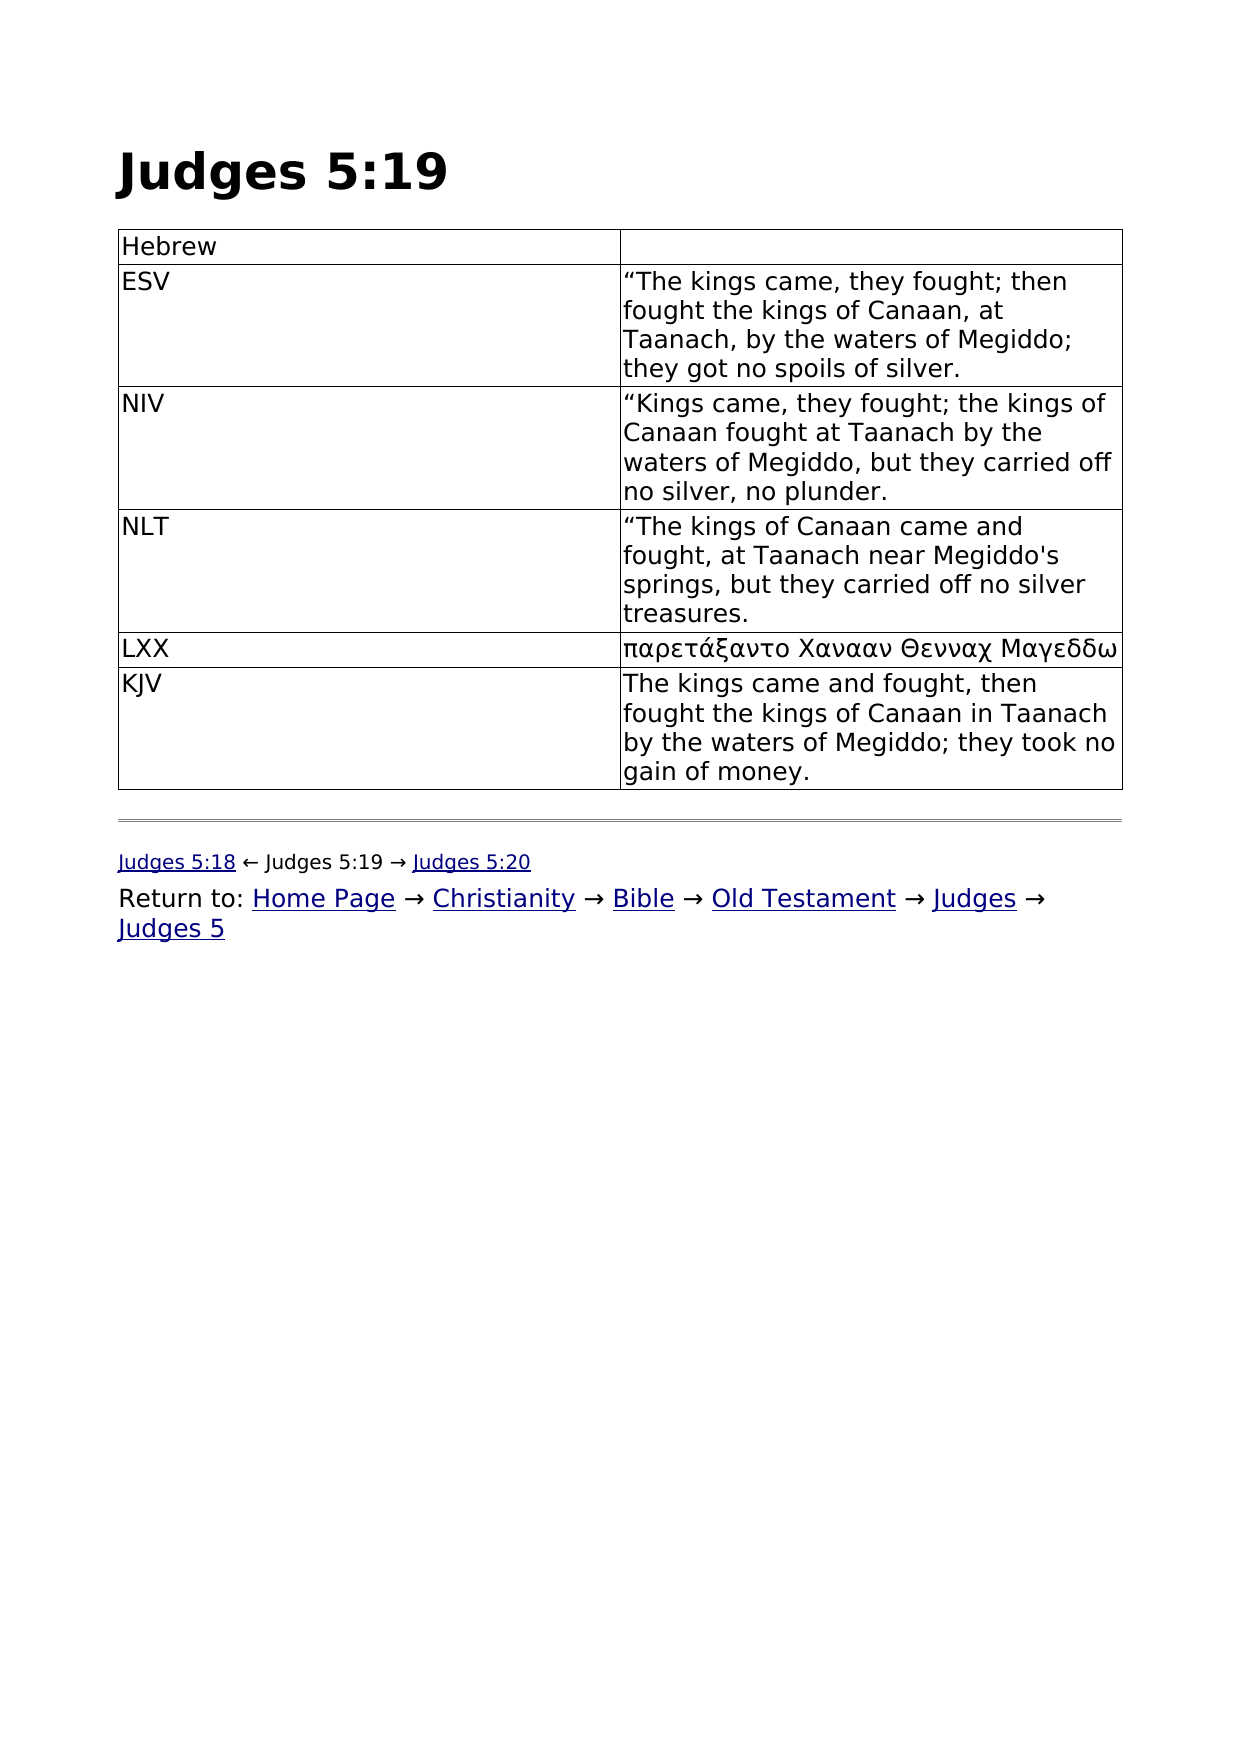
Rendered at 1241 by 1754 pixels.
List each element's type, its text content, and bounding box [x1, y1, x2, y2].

table_header Hebrew [119, 230, 620, 264]
table_cell “Kings came, they fought; the kings of Canaan fought at Taanach by the waters of Megiddo, but they carried off no silver, no plunder. [621, 387, 1122, 509]
subtitle Judges 5:19 [118, 143, 1122, 201]
table_cell ESV [119, 265, 620, 386]
table_cell NLT [119, 510, 620, 632]
text Judges 5:18 ← Judges 5:19 → Judges 5:20 [118, 851, 1122, 884]
table_cell LXX [119, 633, 620, 667]
table_cell “The kings came, they fought; then fought the kings of Canaan, at Taanach, by the waters of Megiddo; they got no spoils of silver. [621, 265, 1122, 386]
table_cell παρετάξαντο Χανααν Θενναχ Μαγεδδω [621, 633, 1122, 667]
table_cell KJV [119, 668, 620, 789]
table_cell “The kings of Canaan came and fought, at Taanach near Megiddo's springs, but they carried off no silver treasures. [621, 510, 1122, 632]
table_cell The kings came and fought, then fought the kings of Canaan in Taanach by the waters of Megiddo; they took no gain of money. [621, 668, 1122, 789]
table_cell NIV [119, 387, 620, 509]
table_header [621, 230, 1122, 264]
text Return to: Home Page → Christianity → Bible → Old Testament → Judges → Judges 5 [118, 884, 1122, 943]
